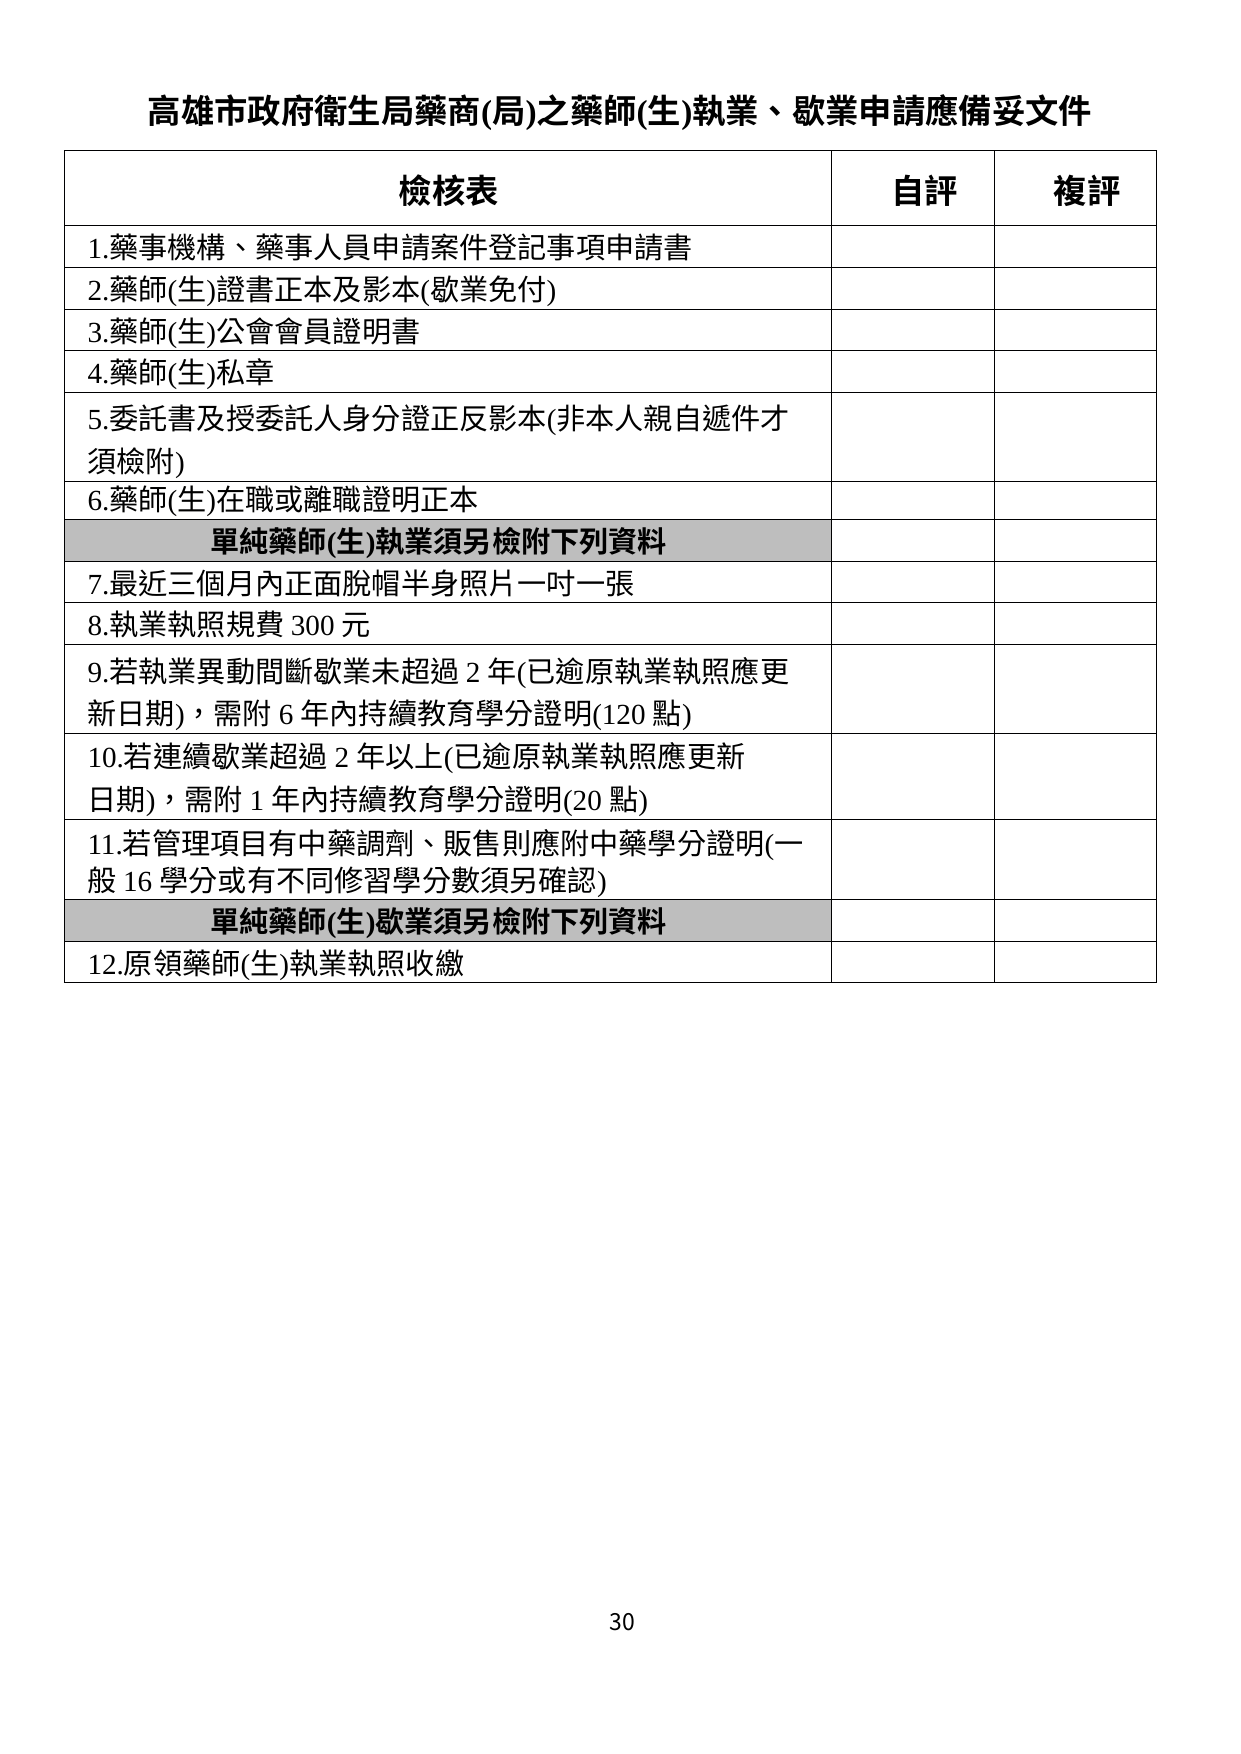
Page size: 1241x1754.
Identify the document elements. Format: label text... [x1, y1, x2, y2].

table_header 自評 [832, 151, 994, 225]
table_cell [995, 820, 1156, 899]
table_cell [832, 645, 994, 733]
table_cell [832, 226, 994, 267]
table_cell [995, 520, 1156, 561]
table_cell 5.委託書及授委託人身分證正反影本(非本人親自遞件才須檢附) [65, 393, 831, 481]
table_cell 4.藥師(生)私章 [65, 351, 831, 392]
table_cell [832, 310, 994, 350]
table_cell [995, 562, 1156, 602]
table_cell [832, 900, 994, 941]
table_cell [832, 351, 994, 392]
table_cell [832, 942, 994, 982]
table_cell 12.原領藥師(生)執業執照收繳 [65, 942, 831, 982]
table_cell [995, 603, 1156, 644]
table_cell 10.若連續歇業超過 2 年以上(已逾原執業執照應更新日期)，需附 1 年內持續教育學分證明(20 點) [65, 734, 831, 818]
table_cell [995, 226, 1156, 267]
table_cell [832, 520, 994, 561]
table_header 檢核表 [65, 151, 831, 225]
table_cell 1.藥事機構、藥事人員申請案件登記事項申請書 [65, 226, 831, 267]
table_cell 9.若執業異動間斷歇業未超過 2 年(已逾原執業執照應更新日期)，需附 6 年內持續教育學分證明(120 點) [65, 645, 831, 733]
table_cell [832, 393, 994, 481]
table_cell 2.藥師(生)證書正本及影本(歇業免付) [65, 268, 831, 308]
table_cell 3.藥師(生)公會會員證明書 [65, 310, 831, 350]
table_cell [995, 645, 1156, 733]
table_cell [995, 393, 1156, 481]
table_cell [995, 942, 1156, 982]
table_cell 11.若管理項目有中藥調劑、販售則應附中藥學分證明(一 般 16 學分或有不同修習學分數須另確認) [65, 820, 831, 899]
table_cell [995, 734, 1156, 818]
table_cell 單純藥師(生)歇業須另檢附下列資料 [65, 900, 831, 941]
table_cell [832, 734, 994, 818]
table_cell [832, 603, 994, 644]
table_cell 8.執業執照規費 300 元 [65, 603, 831, 644]
table_cell [995, 482, 1156, 519]
table_cell [995, 900, 1156, 941]
table_cell [832, 820, 994, 899]
table_cell 7.最近三個月內正面脫帽半身照片一吋一張 [65, 562, 831, 602]
table_cell [995, 268, 1156, 308]
table_cell 單純藥師(生)執業須另檢附下列資料 [65, 520, 831, 561]
table_header 複評 [995, 151, 1156, 225]
table_cell 6.藥師(生)在職或離職證明正本 [65, 482, 831, 519]
table_cell [995, 351, 1156, 392]
table_cell [832, 562, 994, 602]
table_cell [995, 310, 1156, 350]
table_cell [832, 482, 994, 519]
table_cell [832, 268, 994, 308]
